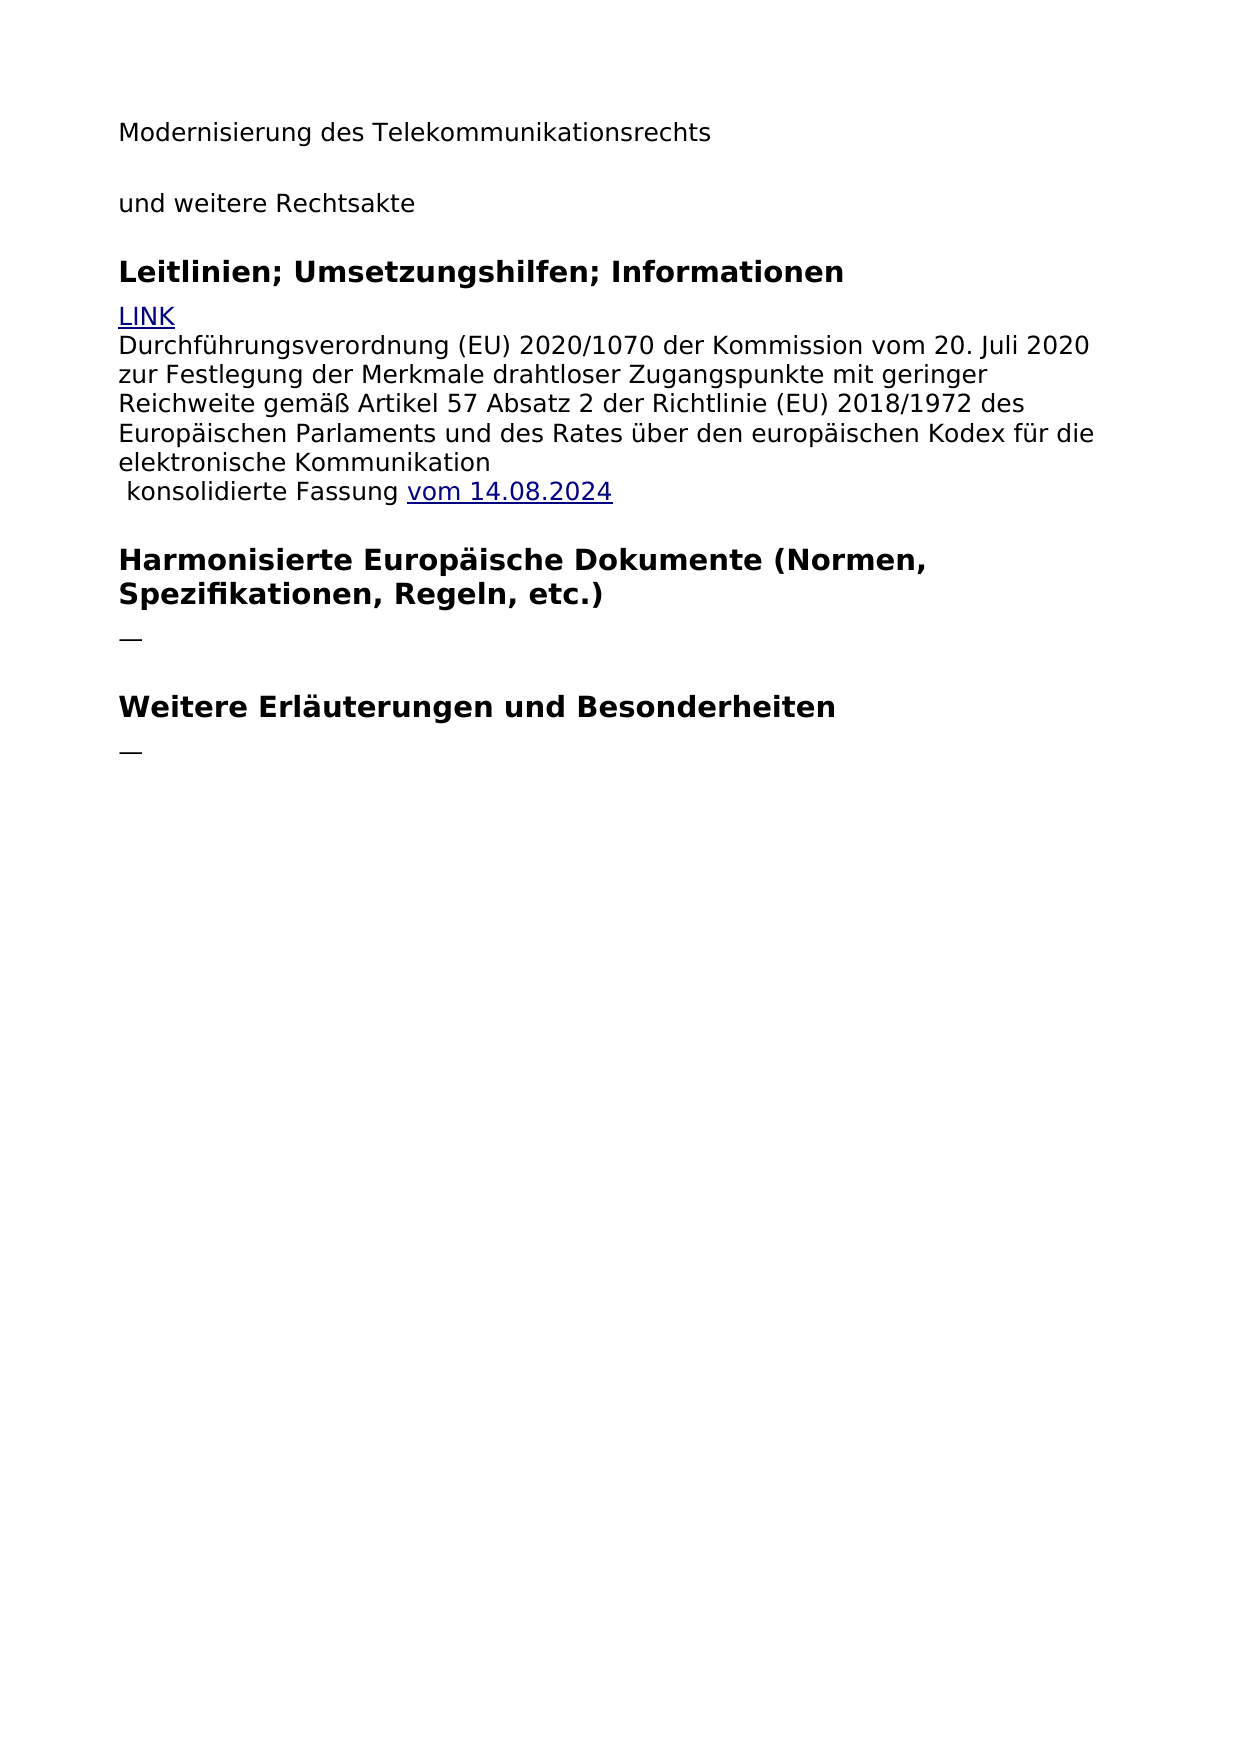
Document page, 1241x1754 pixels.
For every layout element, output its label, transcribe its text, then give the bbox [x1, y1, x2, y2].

text und weitere Rechtsakte [118, 189, 1122, 218]
text — [118, 737, 1122, 766]
subtitle Leitlinien; Umsetzungshilfen; Informationen [118, 256, 1122, 289]
subtitle Weitere Erläuterungen und Besonderheiten [118, 691, 1122, 725]
text LINK Durchführungsverordnung (EU) 2020/1070 der Kommission vom 20. Juli 2020 zur Festlegung der Merkmale drahtloser Zugangspunkte mit geringer Reichweite gemäß Artikel 57 Absatz 2 der Richtlinie (EU) 2018/1972 des Europäischen Parlaments und des Rates über den europäischen Kodex für die elektronische Kommunikation konsolidierte Fassung vom 14.08.2024 [118, 302, 1122, 506]
text Modernisierung des Telekommunikationsrechts [118, 118, 1122, 176]
subtitle Harmonisierte Europäische Dokumente (Normen, Spezifikationen, Regeln, etc.) [118, 544, 1122, 612]
text — [118, 624, 1122, 653]
